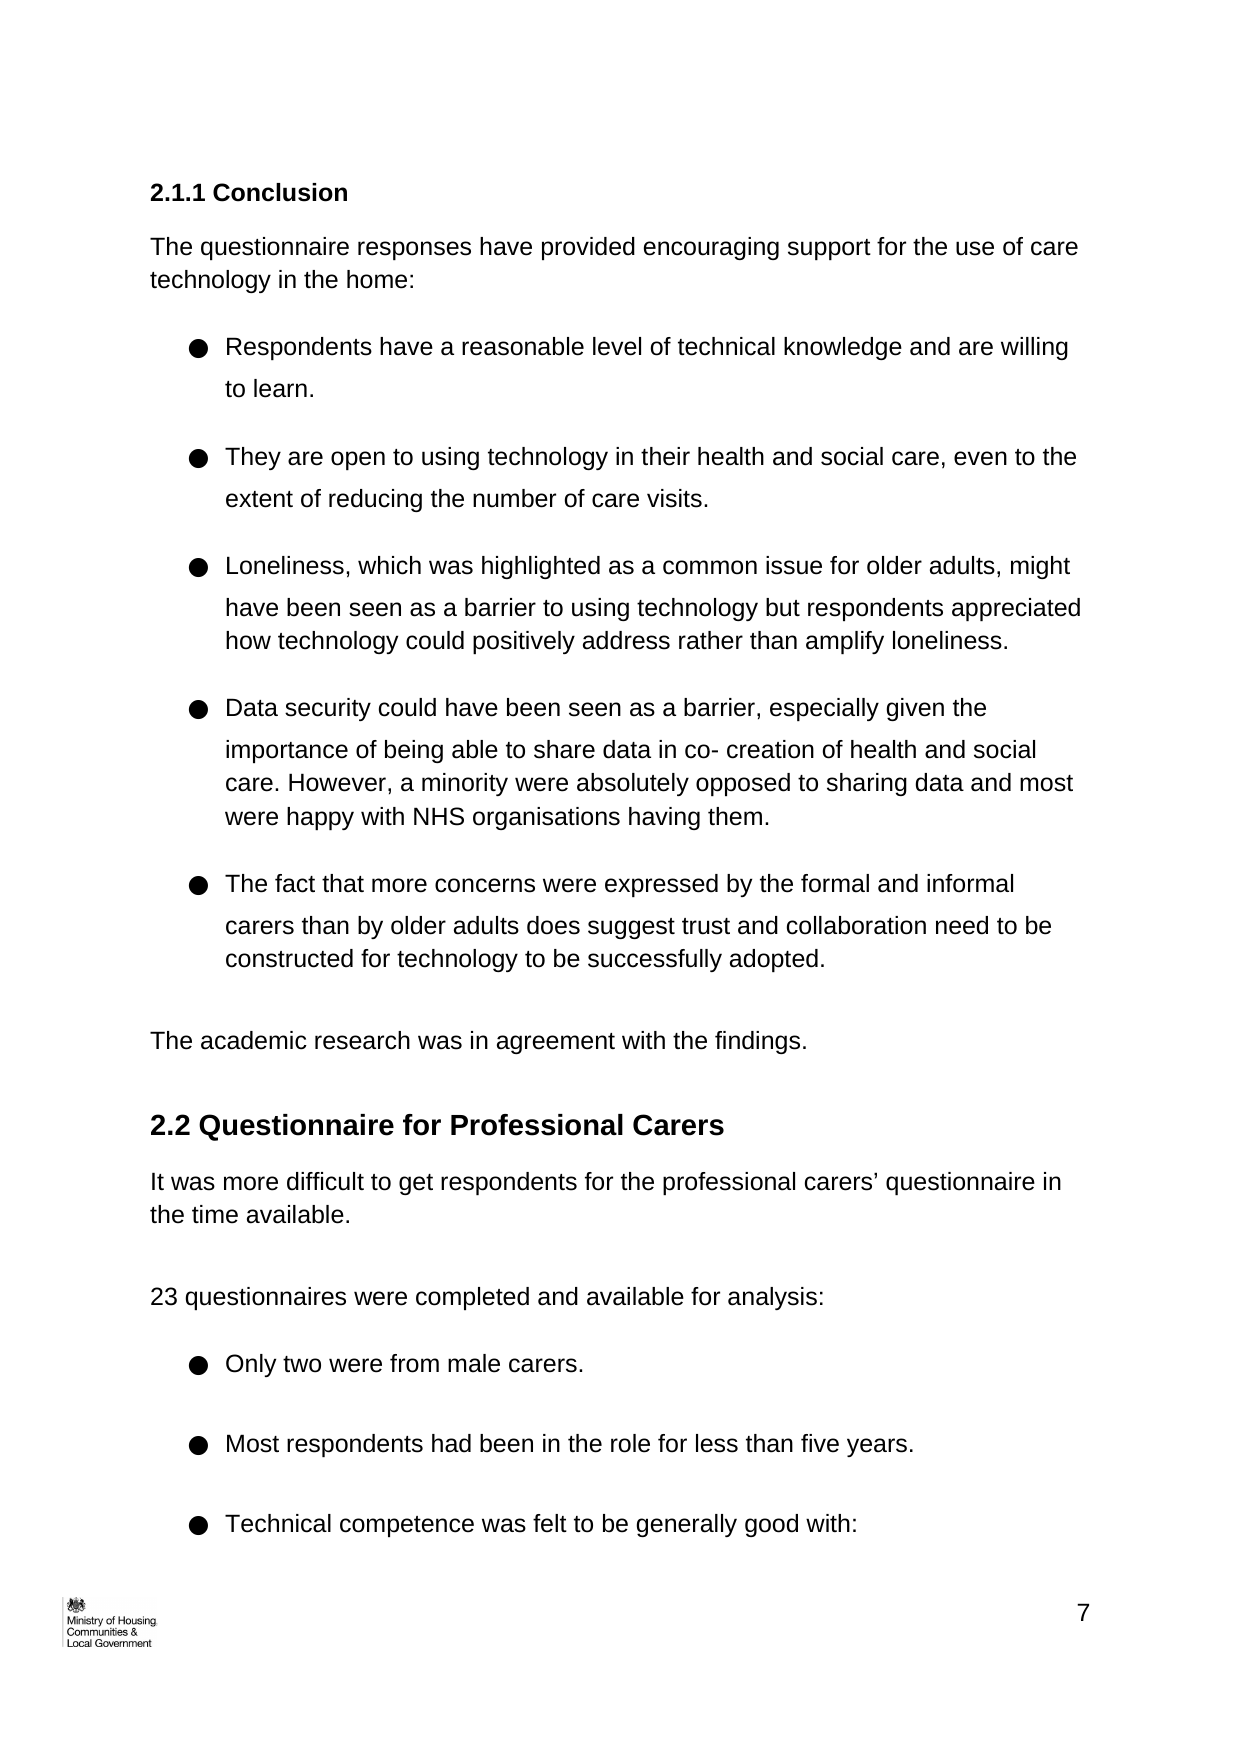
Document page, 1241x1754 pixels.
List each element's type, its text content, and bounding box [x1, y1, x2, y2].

list Technical competence was felt to be generally good with: [187, 1495, 1090, 1546]
text 23 questionnaires were completed and available for analysis: [150, 1282, 1090, 1311]
list The fact that more concerns were expressed by the formal and informal carers than by older adults does suggest trust and collaboration need to be constructed for technology to be successfully adopted. [187, 855, 1090, 973]
text 2.2 Questionnaire for Professional Carers [150, 1108, 1090, 1141]
list Most respondents had been in the role for less than five years. [187, 1415, 1090, 1467]
list Only two were from male carers. [187, 1336, 1090, 1387]
list Loneliness, which was highlighted as a common issue for older adults, might have been seen as a barrier to using technology but respondents appreciated how technology could positively address rather than amplify loneliness. [187, 537, 1090, 655]
list They are open to using technology in their health and social care, even to the extent of reducing the number of care visits. [187, 428, 1090, 512]
text The academic research was in agreement with the findings. [150, 1026, 1090, 1054]
list Data security could have been seen as a barrier, especially given the importance of being able to share data in co- creation of health and social care. However, a minority were absolutely opposed to sharing data and most were happy with NHS organisations having them. [187, 680, 1090, 830]
text 2.1.1 Conclusion [150, 178, 1090, 207]
list Respondents have a reasonable level of technical knowledge and are willing to learn. [187, 319, 1090, 403]
picture [62, 1597, 158, 1647]
text The questionnaire responses have provided encouraging support for the use of care technology in the home: [150, 232, 1090, 294]
text It was more difficult to get respondents for the professional carers’ questionnaire in the time available. [150, 1167, 1090, 1229]
